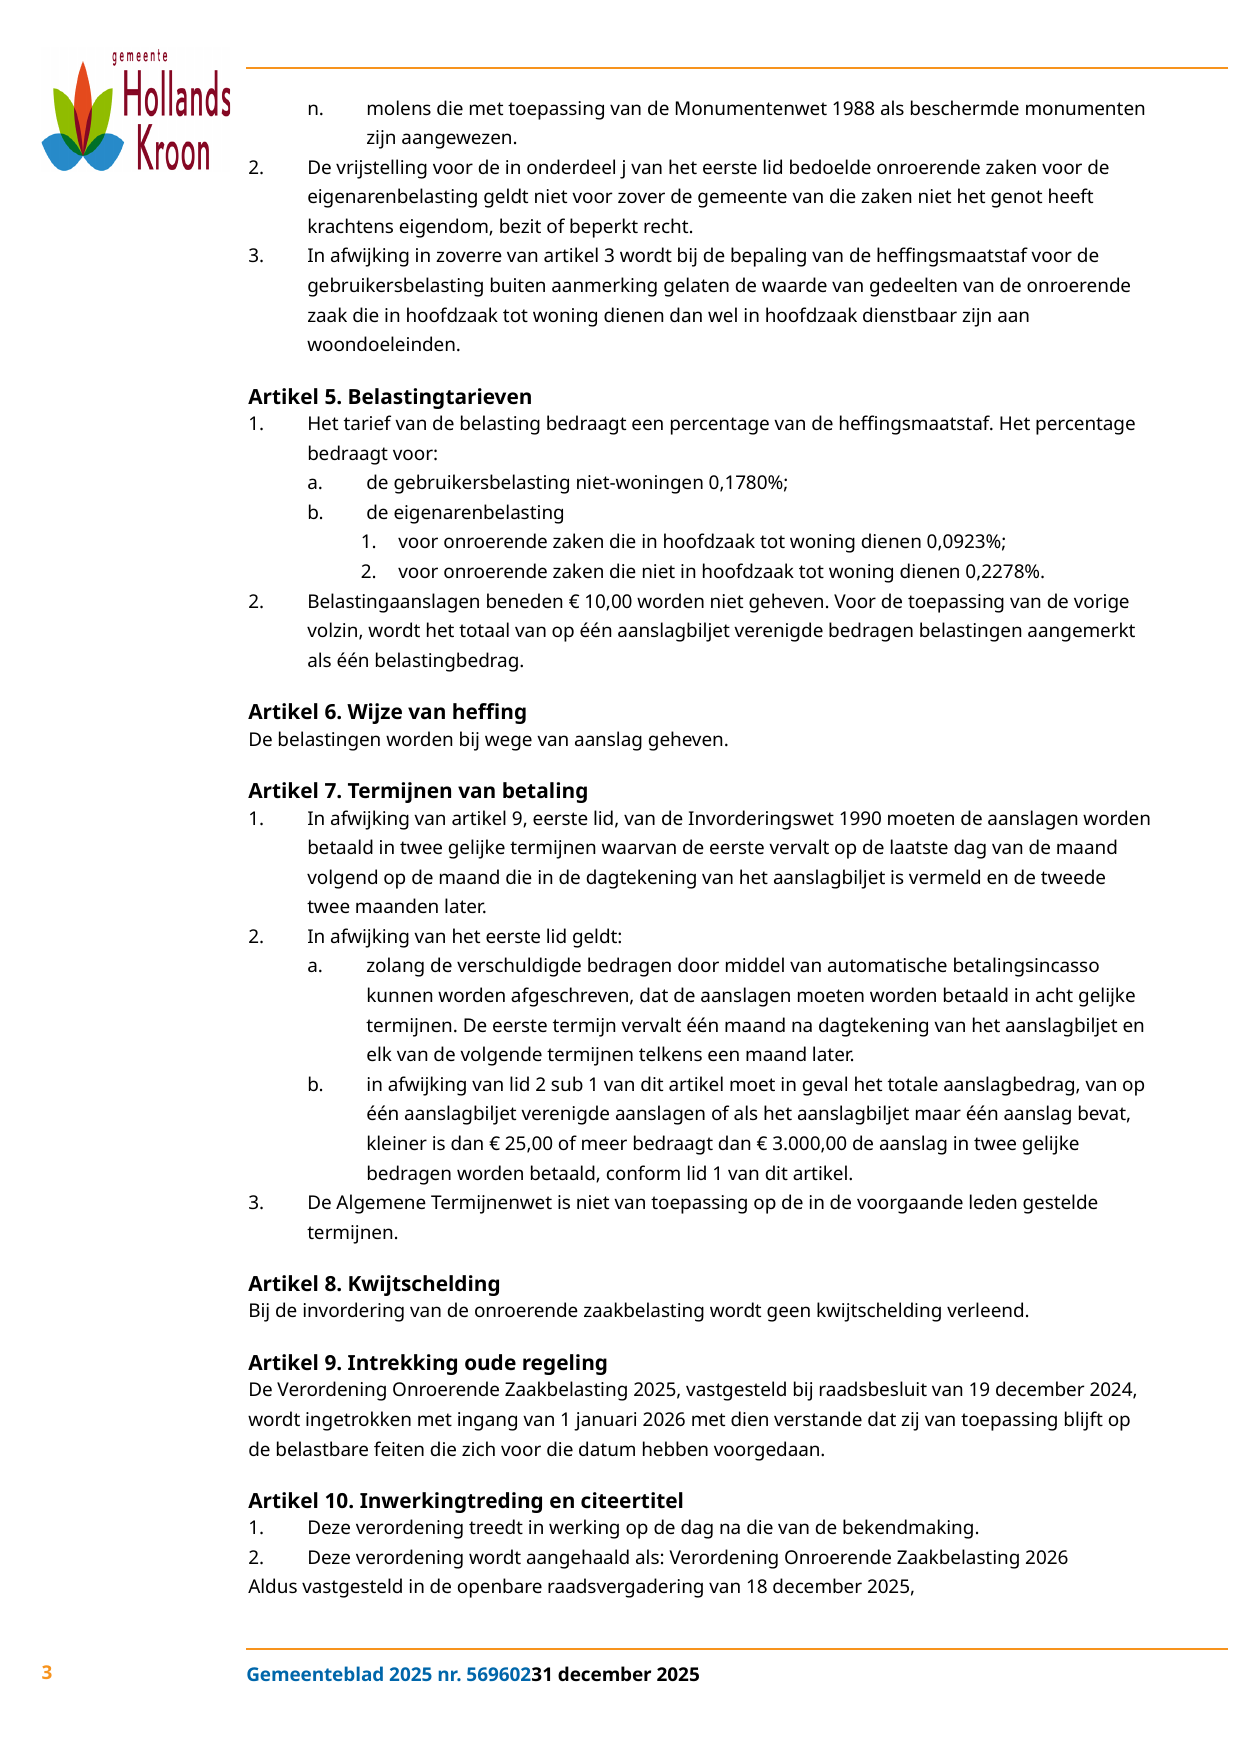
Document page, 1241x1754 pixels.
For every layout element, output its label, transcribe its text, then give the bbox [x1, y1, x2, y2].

list Belastingaanslagen beneden € 10,00 worden niet geheven. Voor de toepassing van de vorige volzin, wordt het totaal van op één aanslagbiljet verenigde bedragen belastingen aangemerkt als één belastingbedrag. [248, 588, 1152, 673]
list In afwijking van artikel 9, eerste lid, van de Invorderingswet 1990 moeten de aanslagen worden betaald in twee gelijke termijnen waarvan de eerste vervalt op de laatste dag van de maand volgend op de maand die in de dagtekening van het aanslagbiljet is vermeld en de tweede twee maanden later. [248, 805, 1152, 919]
list zolang de verschuldigde bedragen door middel van automatische betalingsincasso kunnen worden afgeschreven, dat de aanslagen moeten worden betaald in acht gelijke termijnen. De eerste termijn vervalt één maand na dagtekening van het aanslagbiljet en elk van de volgende termijnen telkens een maand later. [307, 953, 1152, 1067]
list In afwijking in zoverre van artikel 3 wordt bij de bepaling van de heffingsmaatstaf voor de gebruikersbelasting buiten aanmerking gelaten de waarde van gedeelten van de onroerende zaak die in hoofdzaak tot woning dienen dan wel in hoofdzaak dienstbaar zijn aan woondoeleinden. [248, 243, 1152, 357]
list voor onroerende zaken die in hoofdzaak tot woning dienen 0,0923%; [361, 529, 1152, 554]
list voor onroerende zaken die niet in hoofdzaak tot woning dienen 0,2278%. [361, 558, 1152, 584]
text Artikel 10. Inwerkingtreding en citeertitel [248, 1486, 1152, 1514]
picture [41, 47, 231, 172]
list De vrijstelling voor de in onderdeel j van het eerste lid bedoelde onroerende zaken voor de eigenarenbelasting geldt niet voor zover de gemeente van die zaken niet het genot heeft krachtens eigendom, bezit of beperkt recht. [248, 154, 1152, 239]
text Artikel 9. Intrekking oude regeling [248, 1348, 1152, 1377]
list In afwijking van het eerste lid geldt: [248, 923, 1152, 949]
text Artikel 5. Belastingtarieven [248, 382, 1152, 410]
text De Verordening Onroerende Zaakbelasting 2025, vastgesteld bij raadsbesluit van 19 december 2024, wordt ingetrokken met ingang van 1 januari 2026 met dien verstande dat zij van toepassing blijft op de belastbare feiten die zich voor die datum hebben voorgedaan. [248, 1377, 1152, 1461]
text Bij de invordering van de onroerende zaakbelasting wordt geen kwijtschelding verleend. [248, 1298, 1152, 1323]
text Aldus vastgesteld in de openbare raadsvergadering van 18 december 2025, [248, 1574, 1152, 1599]
text Artikel 6. Wijze van heffing [248, 697, 1152, 726]
text Artikel 7. Termijnen van betaling [248, 776, 1152, 805]
list Deze verordening treedt in werking op de dag na die van de bekendmaking. [248, 1514, 1152, 1540]
list Het tarief van de belasting bedraagt een percentage van de heffingsmaatstaf. Het percentage bedraagt voor: [248, 410, 1152, 466]
list de gebruikersbelasting niet-woningen 0,1780%; [307, 469, 1152, 495]
list in afwijking van lid 2 sub 1 van dit artikel moet in geval het totale aanslagbedrag, van op één aanslagbiljet verenigde aanslagen of als het aanslagbiljet maar één aanslag bevat, kleiner is dan € 25,00 of meer bedraagt dan € 3.000,00 de aanslag in twee gelijke bedragen worden betaald, conform lid 1 van dit artikel. [307, 1071, 1152, 1185]
list de eigenarenbelasting [307, 499, 1152, 525]
list De Algemene Termijnenwet is niet van toepassing op de in de voorgaande leden gestelde termijnen. [248, 1189, 1152, 1244]
text Artikel 8. Kwijtschelding [248, 1269, 1152, 1298]
text De belastingen worden bij wege van aanslag geheven. [248, 726, 1152, 752]
list Deze verordening wordt aangehaald als: Verordening Onroerende Zaakbelasting 2026 [248, 1544, 1152, 1570]
list molens die met toepassing van de Monumentenwet 1988 als beschermde monumenten zijn aangewezen. [307, 95, 1152, 150]
